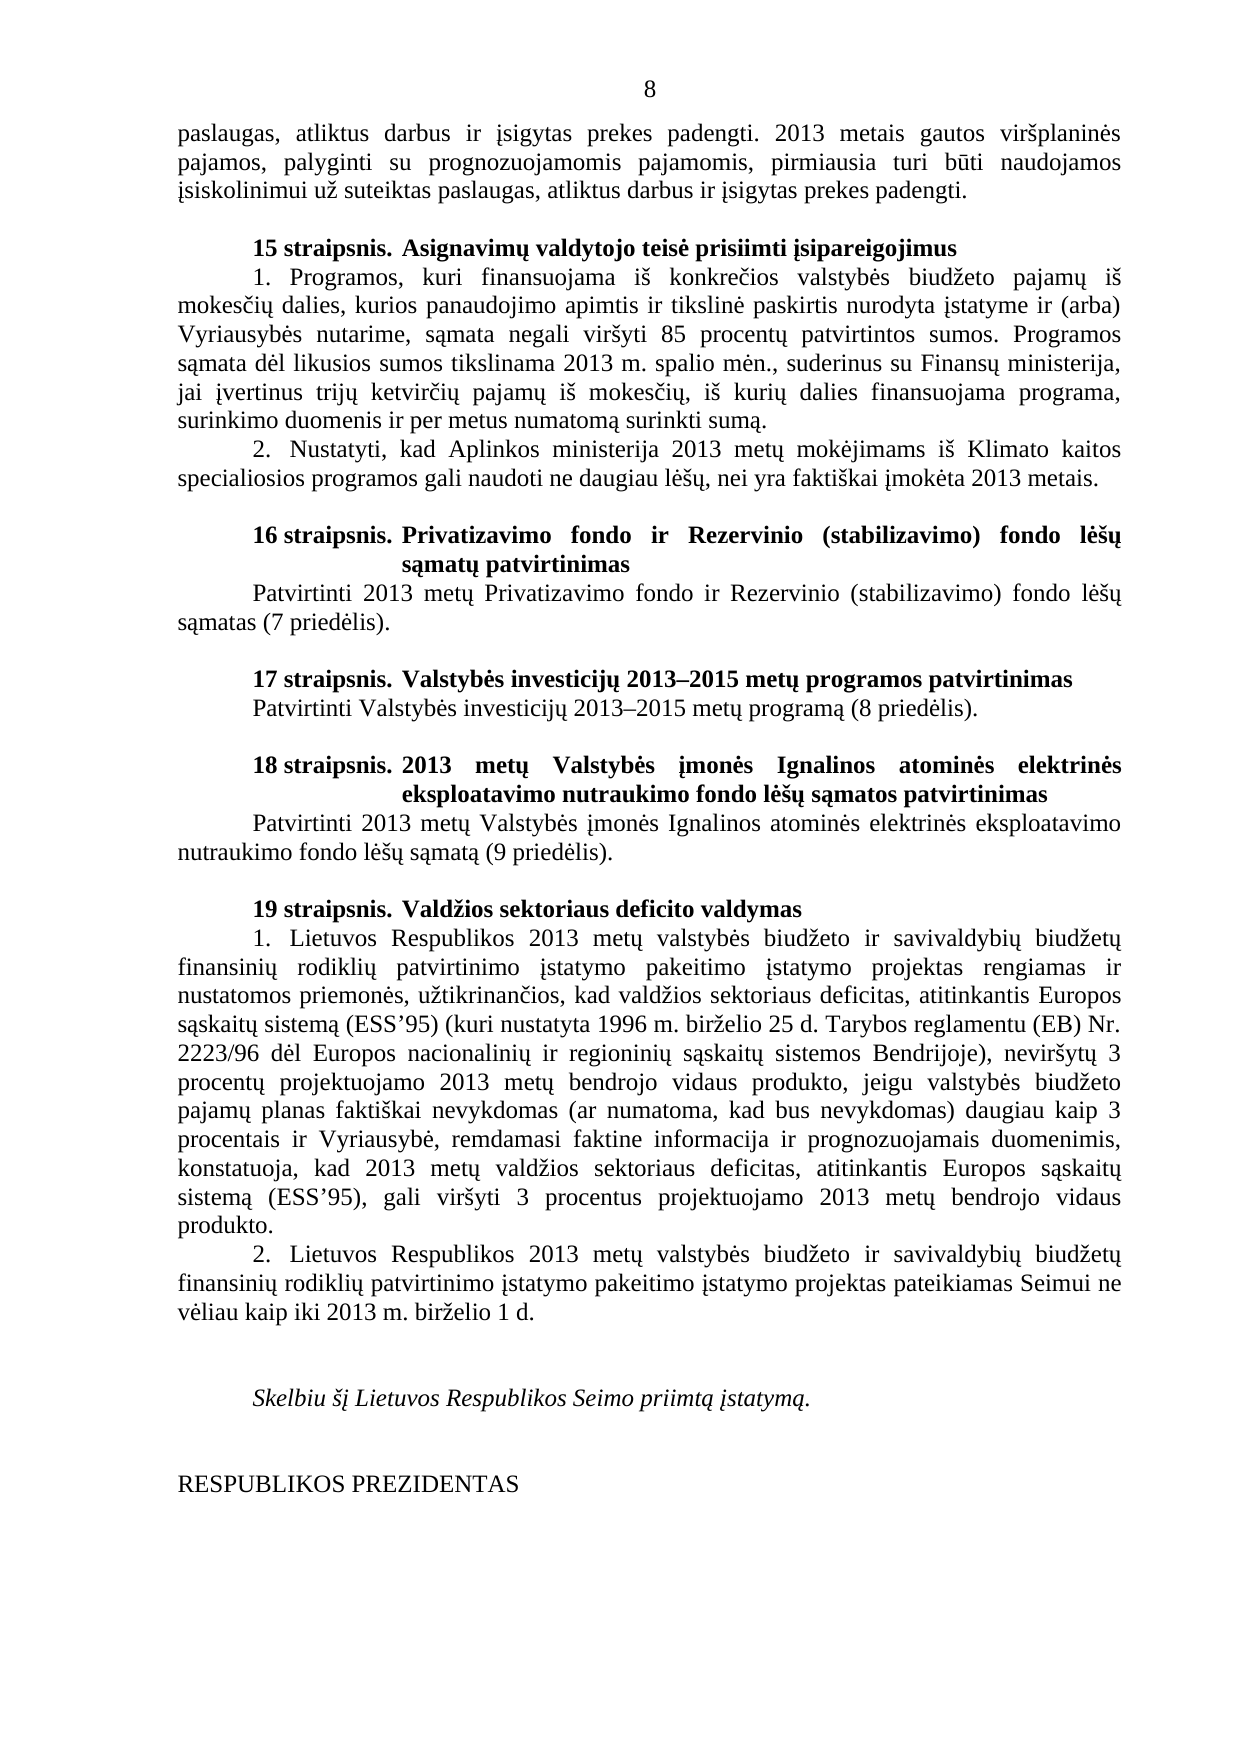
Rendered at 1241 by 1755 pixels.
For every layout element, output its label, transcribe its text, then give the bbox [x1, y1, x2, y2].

text 2. Lietuvos Respublikos 2013 metų valstybės biudžeto ir savivaldybių biudžetų finansinių rodiklių patvirtinimo įstatymo pakeitimo įstatymo projektas pateikiamas Seimui ne vėliau kaip iki 2013 m. birželio 1 d. [177, 1239, 1122, 1326]
text 16 straipsnis. Privatizavimo fondo ir Rezervinio (stabilizavimo) fondo lėšų sąmatų patvirtinimas [252, 521, 1122, 578]
text paslaugas, atliktus darbus ir įsigytas prekes padengti. 2013 metais gautos viršplaninės pajamos, palyginti su prognozuojamomis pajamomis, pirmiausia turi būti naudojamos įsiskolinimui už suteiktas paslaugas, atliktus darbus ir įsigytas prekes padengti. [177, 118, 1122, 204]
text 17 straipsnis. Valstybės investicijų 2013–2015 metų programos patvirtinimas [252, 664, 1122, 693]
text 19 straipsnis. Valdžios sektoriaus deficito valdymas [252, 894, 1122, 923]
text Patvirtinti Valstybės investicijų 2013–2015 metų programą (8 priedėlis). [177, 693, 1122, 722]
text Patvirtinti 2013 metų Valstybės įmonės Ignalinos atominės elektrinės eksploatavimo nutraukimo fondo lėšų sąmatą (9 priedėlis). [177, 808, 1122, 866]
text 1. Programos, kuri finansuojama iš konkrečios valstybės biudžeto pajamų iš mokesčių dalies, kurios panaudojimo apimtis ir tikslinė paskirtis nurodyta įstatyme ir (arba) Vyriausybės nutarime, sąmata negali viršyti 85 procentų patvirtintos sumos. Programos sąmata dėl likusios sumos tikslinama 2013 m. spalio mėn., suderinus su Finansų ministerija, jai įvertinus trijų ketvirčių pajamų iš mokesčių, iš kurių dalies finansuojama programa, surinkimo duomenis ir per metus numatomą surinkti sumą. [177, 262, 1122, 434]
text 18 straipsnis. 2013 metų Valstybės įmonės Ignalinos atominės elektrinės eksploatavimo nutraukimo fondo lėšų sąmatos patvirtinimas [252, 751, 1122, 808]
text 1. Lietuvos Respublikos 2013 metų valstybės biudžeto ir savivaldybių biudžetų finansinių rodiklių patvirtinimo įstatymo pakeitimo įstatymo projektas rengiamas ir nustatomos priemonės, užtikrinančios, kad valdžios sektoriaus deficitas, atitinkantis Europos sąskaitų sistemą (ESS’95) (kuri nustatyta 1996 m. birželio 25 d. Tarybos reglamentu (EB) Nr. 2223/96 dėl Europos nacionalinių ir regioninių sąskaitų sistemos Bendrijoje), neviršytų 3 procentų projektuojamo 2013 metų bendrojo vidaus produkto, jeigu valstybės biudžeto pajamų planas faktiškai nevykdomas (ar numatoma, kad bus nevykdomas) daugiau kaip 3 procentais ir Vyriausybė, remdamasi faktine informacija ir prognozuojamais duomenimis, konstatuoja, kad 2013 metų valdžios sektoriaus deficitas, atitinkantis Europos sąskaitų sistemą (ESS’95), gali viršyti 3 procentus projektuojamo 2013 metų bendrojo vidaus produkto. [177, 923, 1122, 1239]
text Respublikos prezidentas [177, 1469, 1122, 1498]
text 2. Nustatyti, kad Aplinkos ministerija 2013 metų mokėjimams iš Klimato kaitos specialiosios programos gali naudoti ne daugiau lėšų, nei yra faktiškai įmokėta 2013 metais. [177, 434, 1122, 492]
text Skelbiu šį Lietuvos Respublikos Seimo priimtą įstatymą. [177, 1383, 1122, 1412]
text Patvirtinti 2013 metų Privatizavimo fondo ir Rezervinio (stabilizavimo) fondo lėšų sąmatas (7 priedėlis). [177, 578, 1122, 636]
text 15 straipsnis. Asignavimų valdytojo teisė prisiimti įsipareigojimus [252, 233, 1122, 262]
